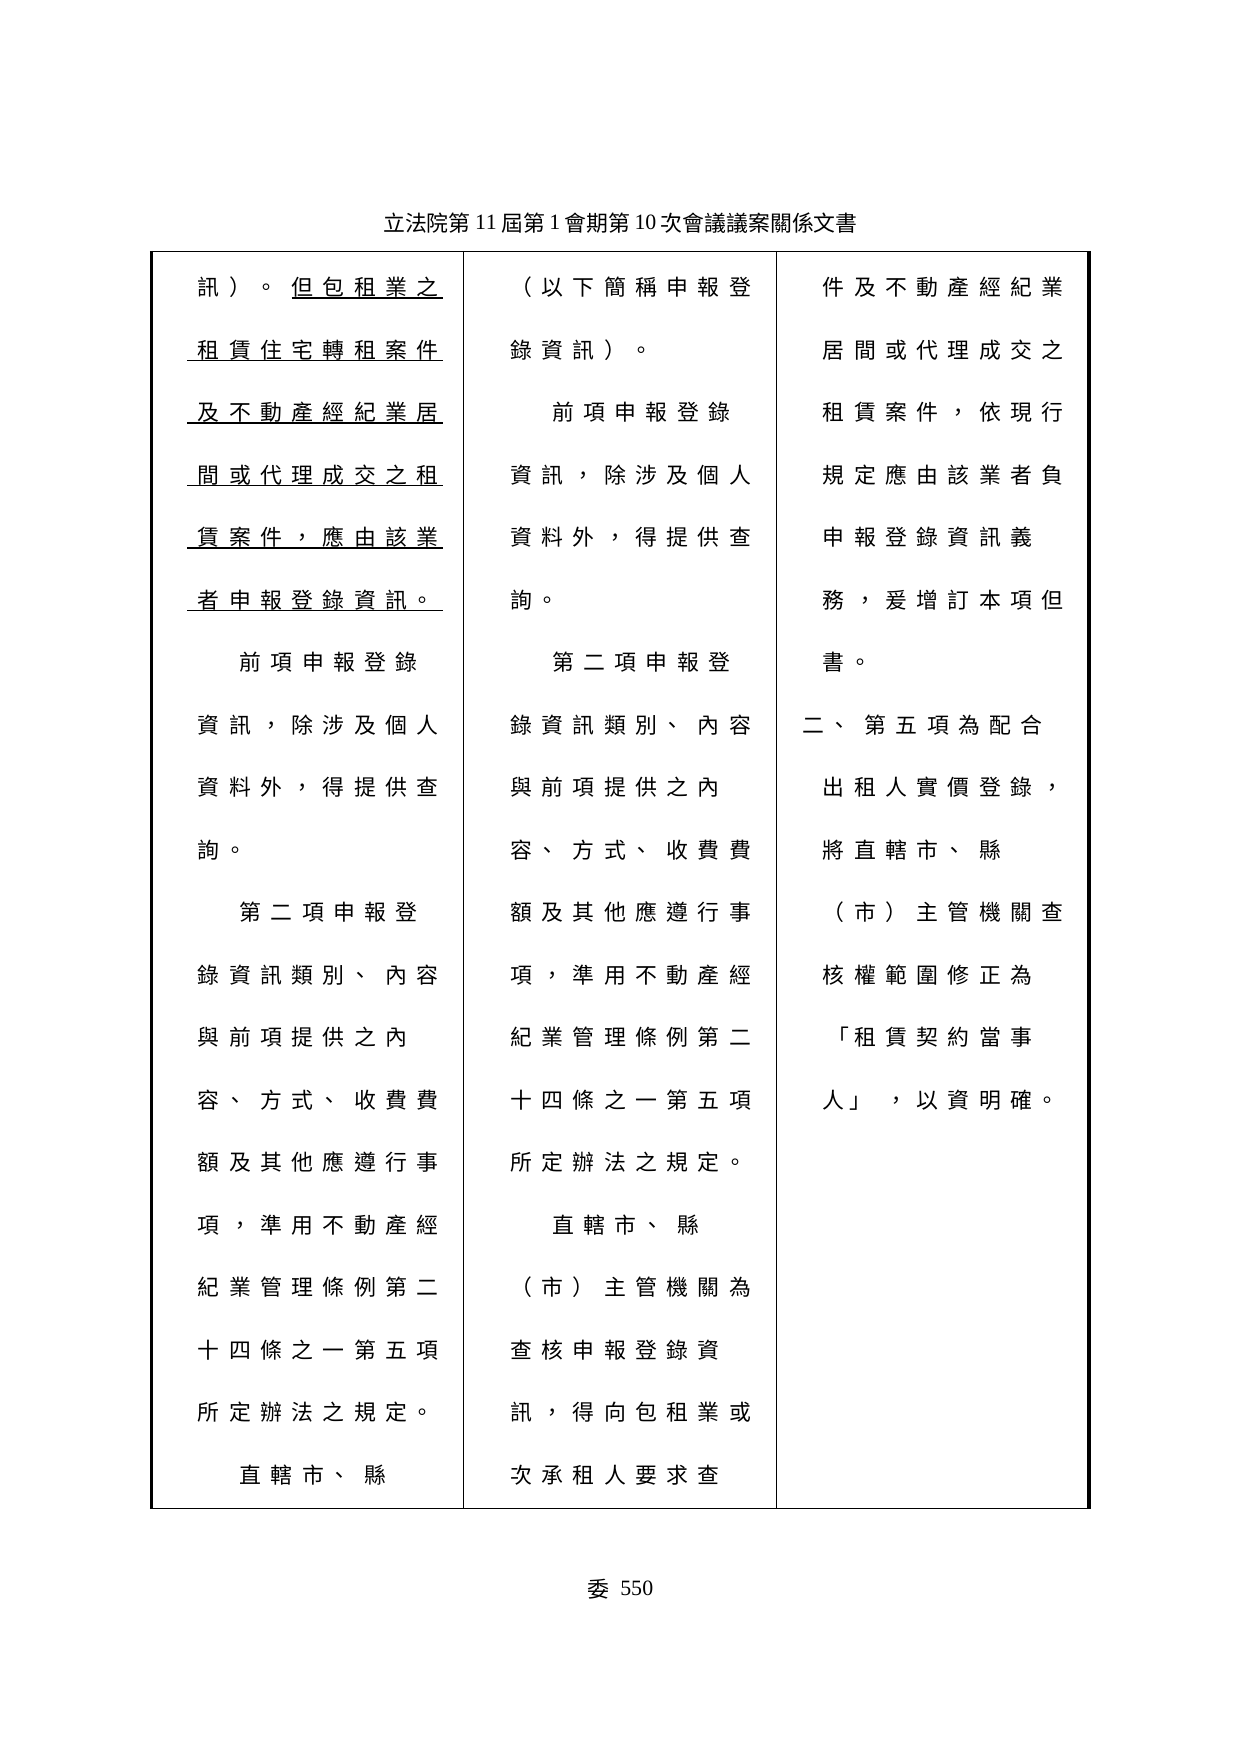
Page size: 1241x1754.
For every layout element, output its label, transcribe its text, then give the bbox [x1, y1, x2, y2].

table_cell 件及不動產經紀業居間或代理成交之租賃案件，依現行規定應由該業者負申報登錄資訊義務，爰增訂本項但書。 二、第五項為配合出租人實價登錄，將直轄市、縣（市）主管機關查核權範圍修正為「租賃契約當事人」，以資明確。 [777, 252, 1087, 1508]
table_cell 訊）。但包租業之租賃住宅轉租案件及不動產經紀業居間或代理成交之租賃案件，應由該業者申報登錄資訊。 前項申報登錄資訊，除涉及個人資料外，得提供查詢。 第二項申報登錄資訊類別、內容與前項提供之內容、方式、收費費額及其他應遵行事項，準用不動產經紀業管理條例第二十四條之一第五項所定辦法之規定。 直轄市、縣 [153, 252, 463, 1508]
table_cell （以下簡稱申報登錄資訊）。 前項申報登錄資訊，除涉及個人資料外，得提供查詢。 第二項申報登錄資訊類別、內容與前項提供之內容、方式、收費費額及其他應遵行事項，準用不動產經紀業管理條例第二十四條之一第五項所定辦法之規定。 直轄市、縣（市）主管機關為查核申報登錄資訊，得向包租業或次承租人要求查 [464, 252, 776, 1508]
